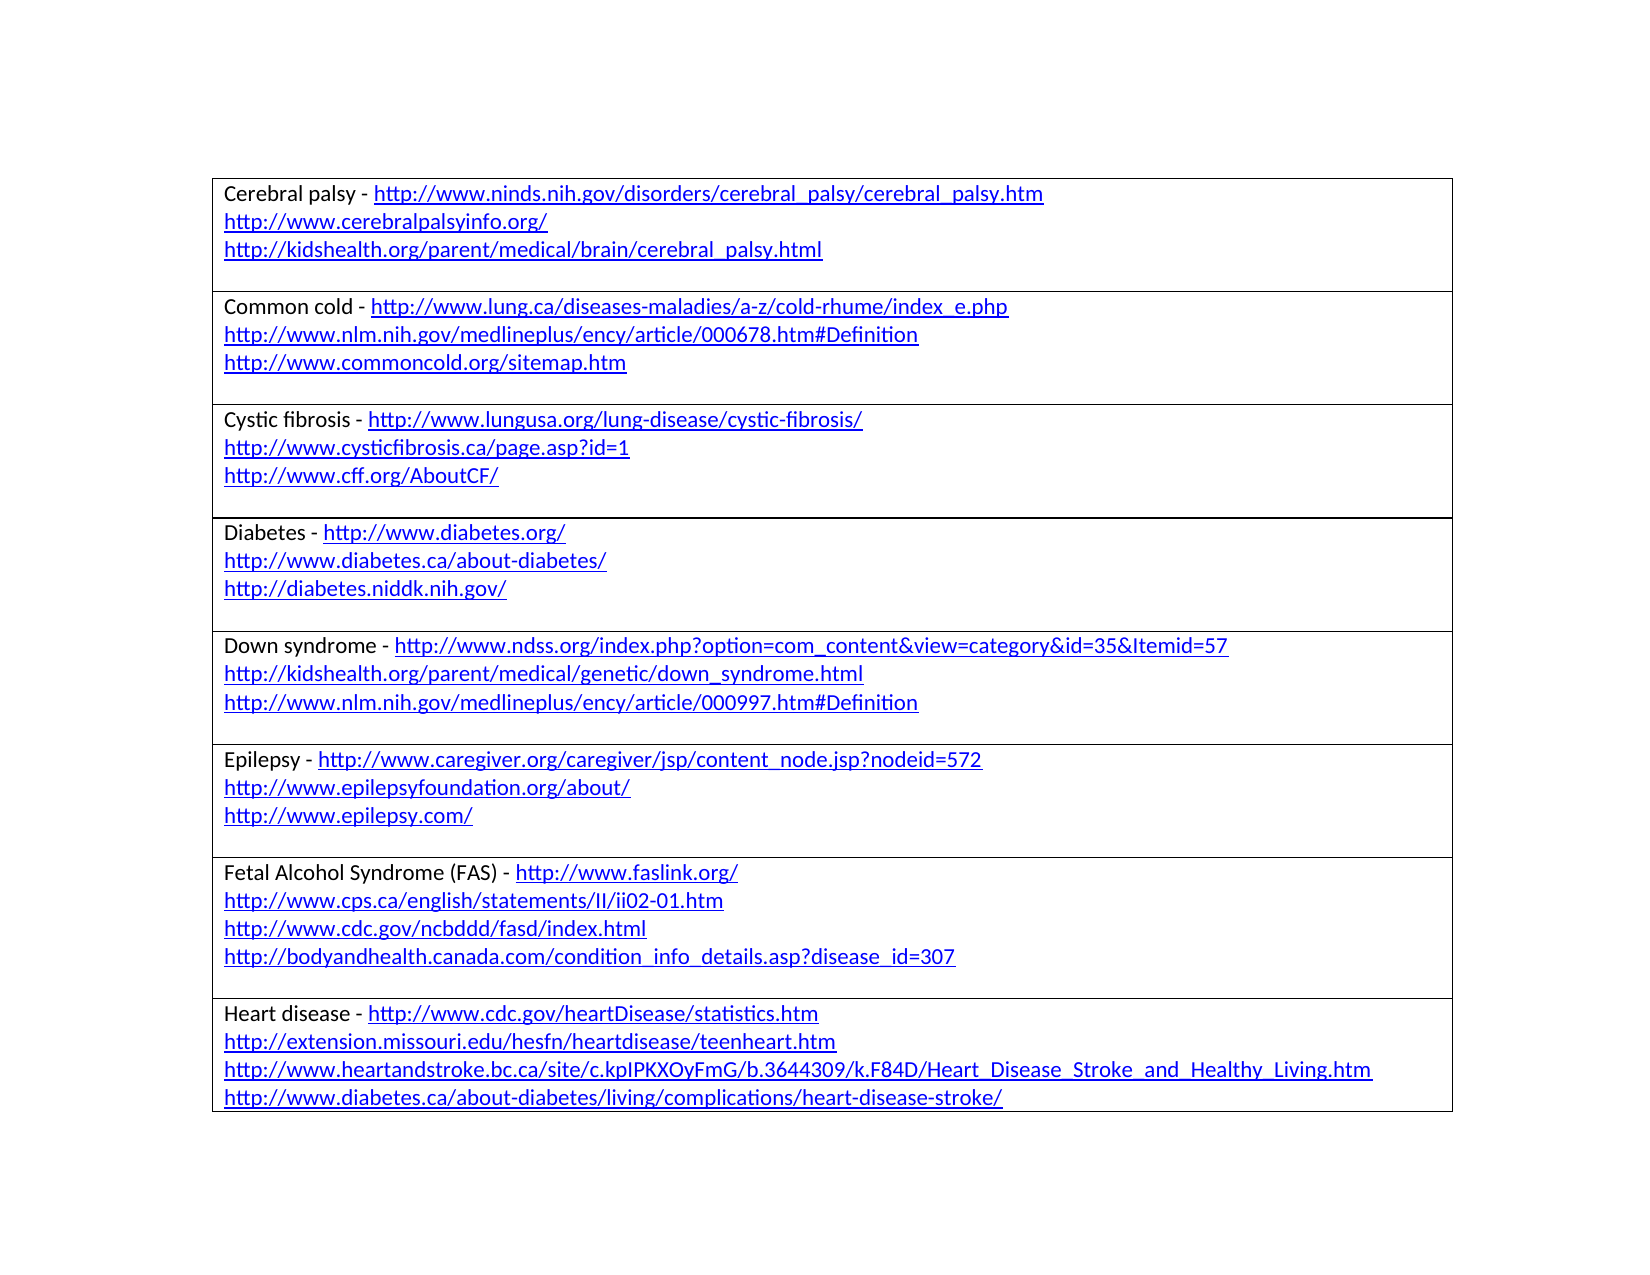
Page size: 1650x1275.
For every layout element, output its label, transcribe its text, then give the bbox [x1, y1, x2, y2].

table_cell Common cold - http://www.lung.ca/diseases-maladies/a-z/cold-rhume/index_e.php http://www.nlm.nih.gov/medlineplus/ency/article/000678.htm#Definition http://www.commoncold.org/sitemap.htm [213, 292, 1452, 404]
table_cell Down syndrome - http://www.ndss.org/index.php?option=com_content&view=category&id=35&Itemid=57 http://kidshealth.org/parent/medical/genetic/down_syndrome.html http://www.nlm.nih.gov/medlineplus/ency/article/000997.htm#Definition [213, 632, 1452, 744]
table_cell Epilepsy - http://www.caregiver.org/caregiver/jsp/content_node.jsp?nodeid=572 http://www.epilepsyfoundation.org/about/ http://www.epilepsy.com/ [213, 745, 1452, 857]
table_cell Fetal Alcohol Syndrome (FAS) - http://www.faslink.org/ http://www.cps.ca/english/statements/II/ii02-01.htm http://www.cdc.gov/ncbddd/fasd/index.html http://bodyandhealth.canada.com/condition_info_details.asp?disease_id=307 [213, 858, 1452, 998]
table_cell Diabetes - http://www.diabetes.org/ http://www.diabetes.ca/about-diabetes/ http://diabetes.niddk.nih.gov/ [213, 519, 1452, 631]
table_header Cerebral palsy - http://www.ninds.nih.gov/disorders/cerebral_palsy/cerebral_palsy.htm http://www.cerebralpalsyinfo.org/ http://kidshealth.org/parent/medical/brain/cerebral_palsy.html [213, 179, 1452, 291]
table_cell Heart disease - http://www.cdc.gov/heartDisease/statistics.htm http://extension.missouri.edu/hesfn/heartdisease/teenheart.htm http://www.heartandstroke.bc.ca/site/c.kpIPKXOyFmG/b.3644309/k.F84D/Heart_Disease_Stroke_and_Healthy_Living.htm http://www.diabetes.ca/about-diabetes/living/complications/heart-disease-stroke/ [213, 999, 1452, 1111]
table_cell Cystic fibrosis - http://www.lungusa.org/lung-disease/cystic-fibrosis/ http://www.cysticfibrosis.ca/page.asp?id=1 http://www.cff.org/AboutCF/ [213, 405, 1452, 517]
